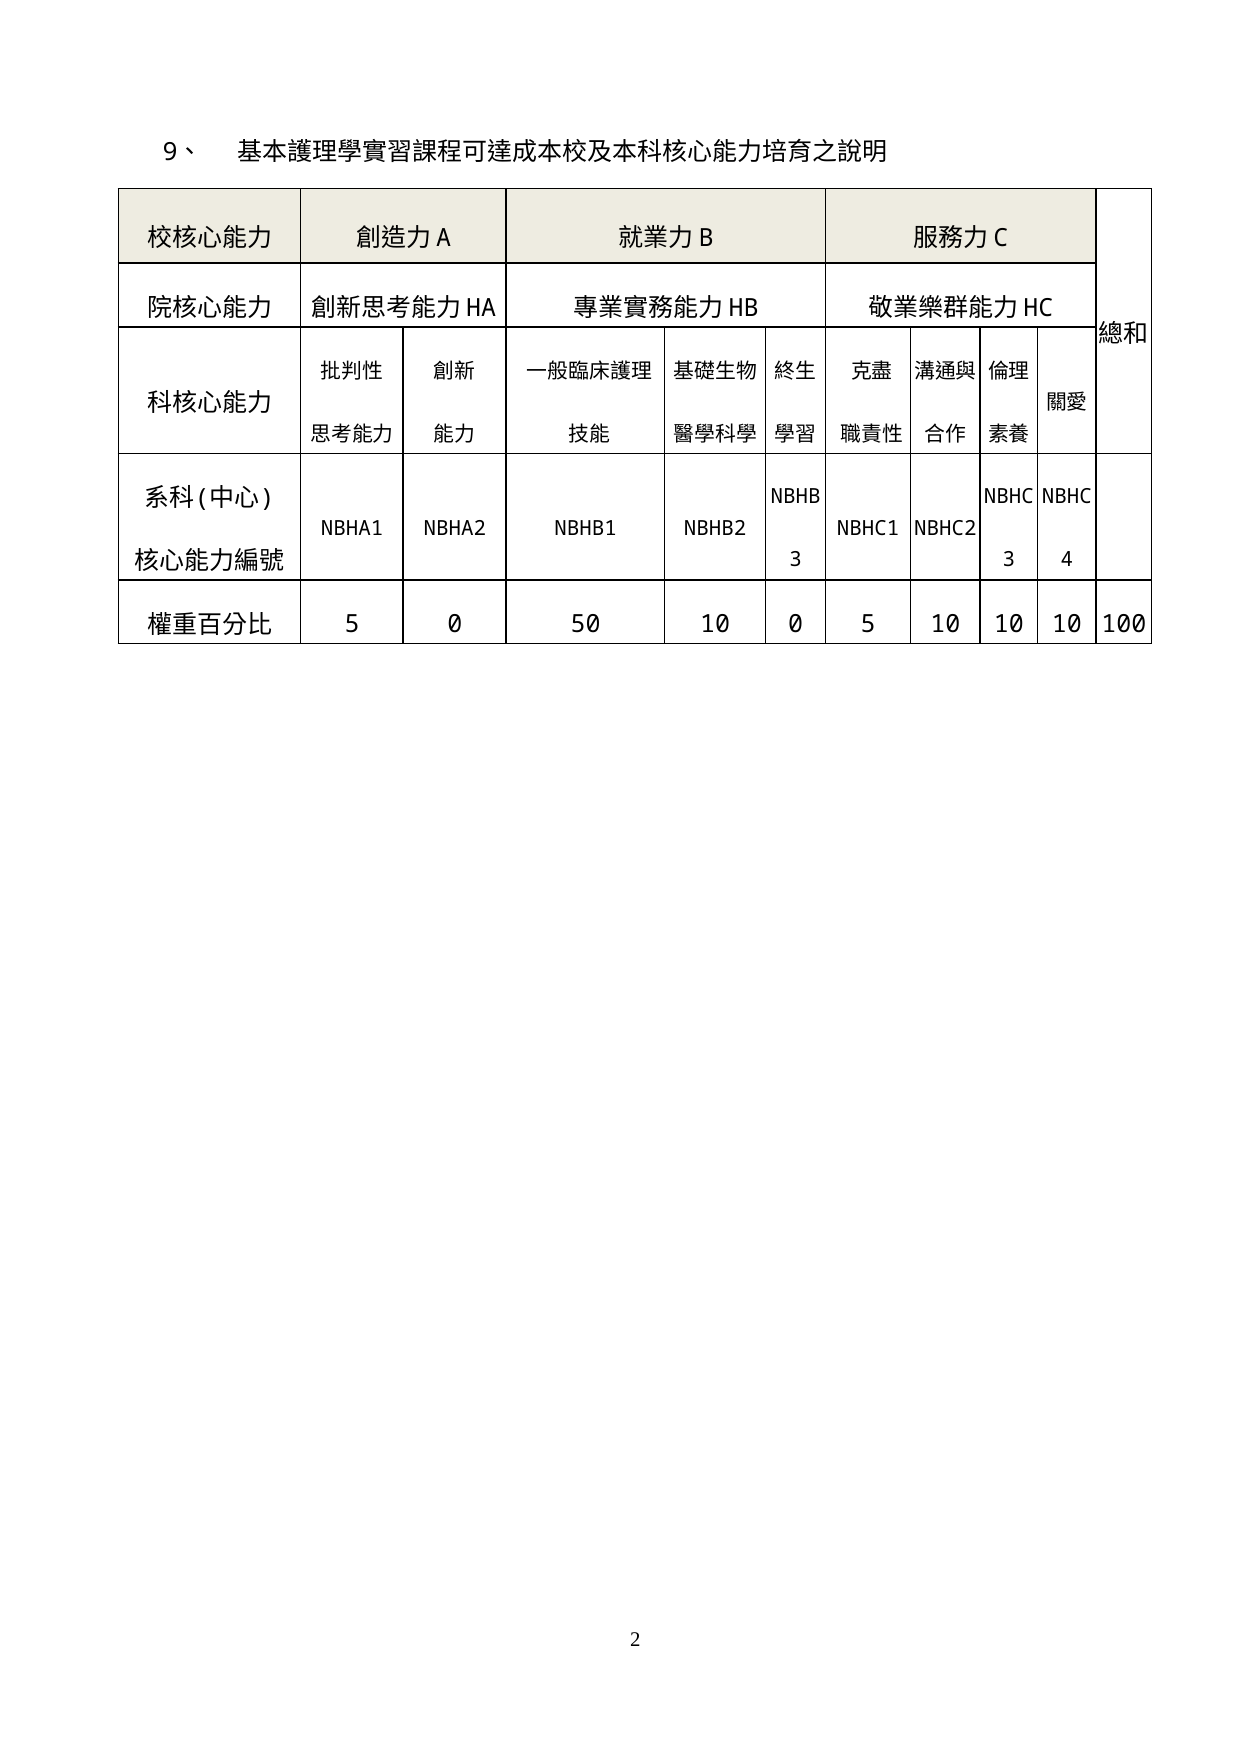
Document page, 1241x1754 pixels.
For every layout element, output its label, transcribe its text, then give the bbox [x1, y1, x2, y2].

table_cell 敬業樂群能力HC [826, 264, 1095, 326]
table_cell NBHB3 [766, 454, 825, 579]
table_cell 10 [911, 581, 979, 643]
table_cell 克盡 職責性 [826, 328, 910, 453]
table_cell NBHC2 [911, 454, 979, 579]
table_cell 科核心能力 [119, 328, 300, 453]
table_cell 0 [766, 581, 825, 643]
table_cell 創新思考能力HA [301, 264, 505, 326]
table_cell 權重百分比 [119, 581, 300, 643]
table_cell 終生 學習 [766, 328, 825, 453]
table_cell NBHA1 [301, 454, 402, 579]
table_cell NBHA2 [404, 454, 505, 579]
table_cell 10 [1038, 581, 1095, 643]
table_cell 創新 能力 [404, 328, 505, 453]
table_header 校核心能力 [119, 189, 300, 262]
table_cell 批判性 思考能力 [301, 328, 402, 453]
table_cell 5 [301, 581, 402, 643]
table_cell 系科(中心) 核心能力編號 [119, 454, 300, 579]
table_cell 溝通與合作 [911, 328, 979, 453]
table_header 總和 [1097, 189, 1151, 453]
table_header 創造力A [301, 189, 505, 262]
table_cell 院核心能力 [119, 264, 300, 326]
table_cell NBHB1 [507, 454, 664, 579]
table_header 就業力B [507, 189, 825, 262]
table_cell [1097, 454, 1151, 579]
table_cell 0 [404, 581, 505, 643]
table_cell 10 [665, 581, 765, 643]
table_cell 關愛 [1038, 328, 1095, 453]
table_cell NBHB2 [665, 454, 765, 579]
table_cell 5 [826, 581, 910, 643]
table_cell 專業實務能力HB [507, 264, 825, 326]
table_cell NBHC1 [826, 454, 910, 579]
table_cell NBHC4 [1038, 454, 1095, 579]
table_cell 100 [1097, 581, 1151, 643]
table_cell 10 [981, 581, 1037, 643]
table_cell 50 [507, 581, 664, 643]
table_cell 倫理 素養 [981, 328, 1037, 453]
list 基本護理學實習課程可達成本校及本科核心能力培育之說明 [162, 108, 1152, 170]
table_cell 基礎生物醫學科學 [665, 328, 765, 453]
table_cell 一般臨床護理技能 [507, 328, 664, 453]
table_cell NBHC3 [981, 454, 1037, 579]
table_header 服務力C [826, 189, 1095, 262]
